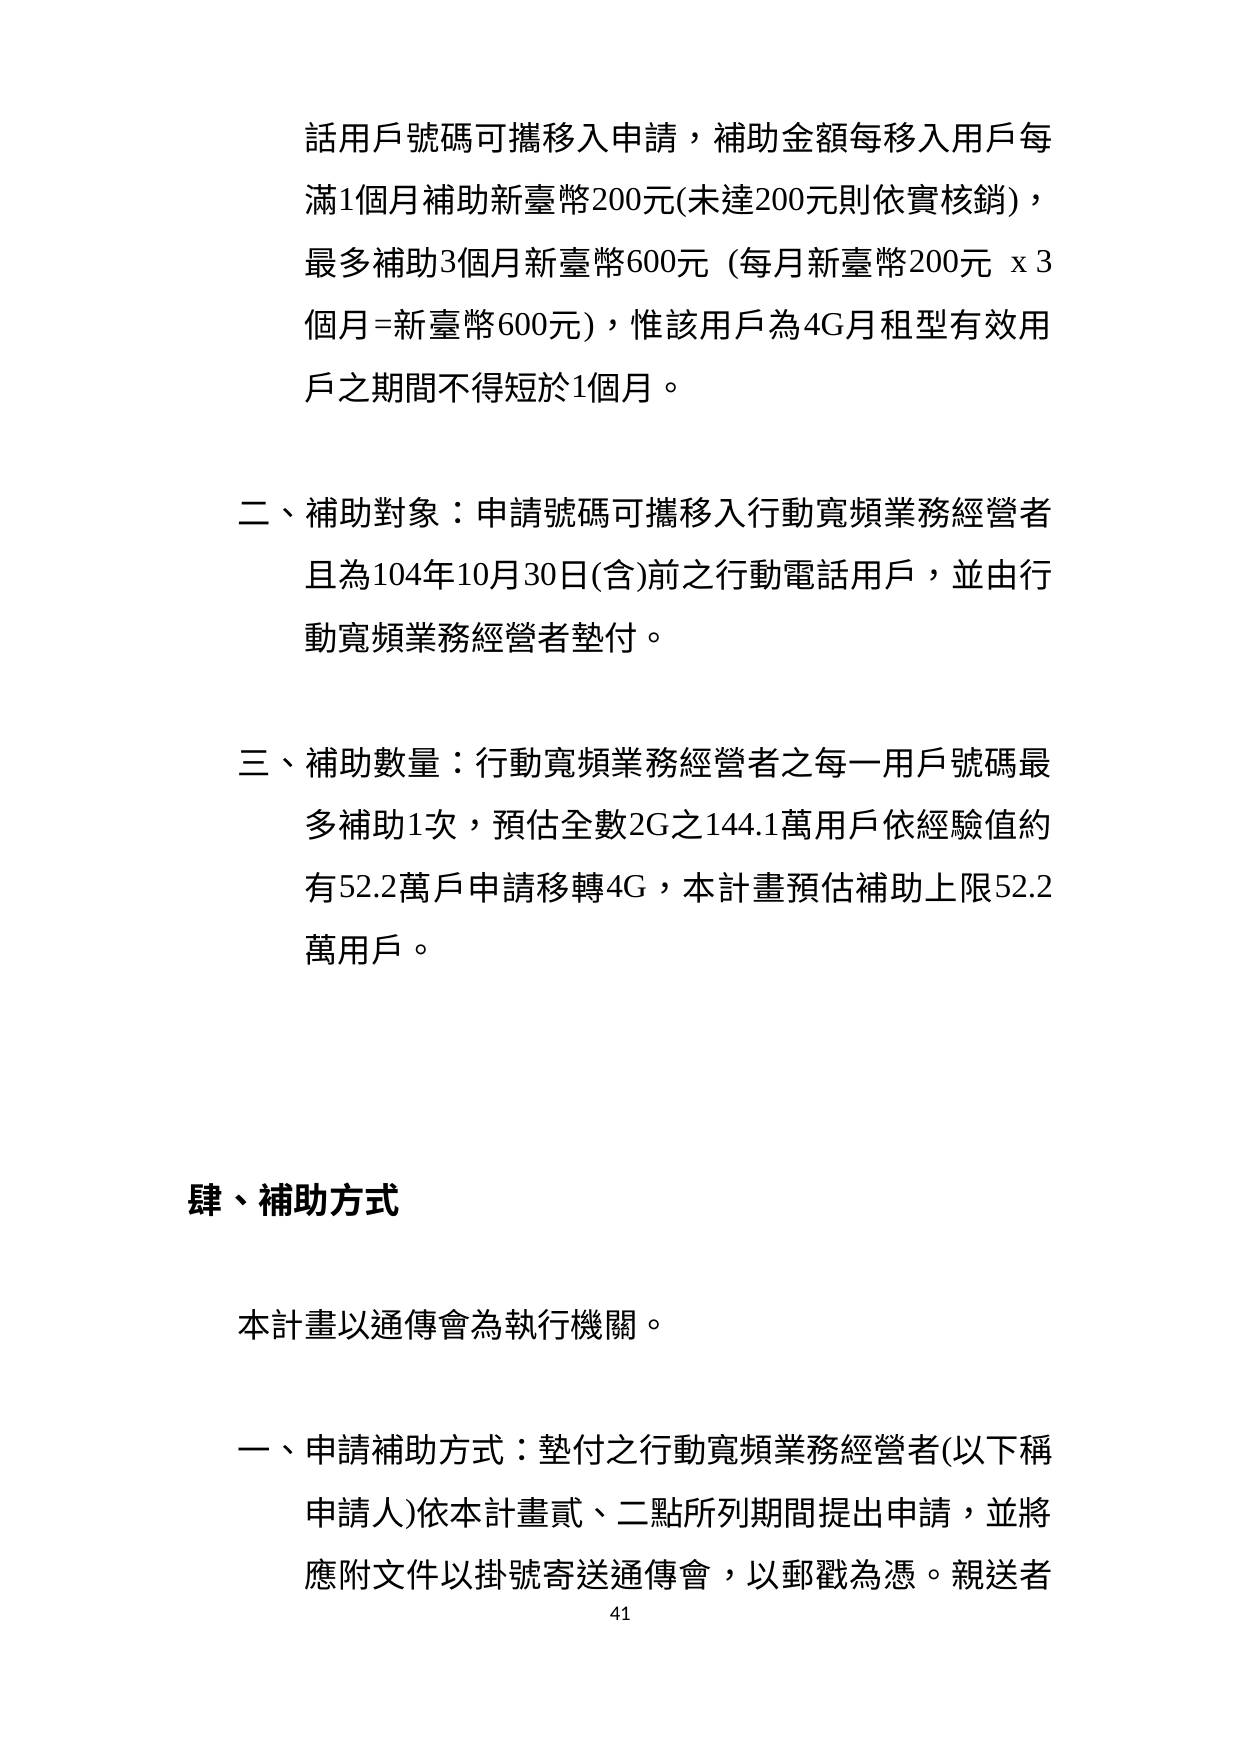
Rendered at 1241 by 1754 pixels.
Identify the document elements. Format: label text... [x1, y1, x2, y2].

text 二、補助對象：申請號碼可攜移入行動寬頻業務經營者且為104年10月30日(含)前之行動電話用戶，並由行動寬頻業務經營者墊付。 [237, 469, 1053, 657]
text 一、申請補助方式：墊付之行動寬頻業務經營者(以下稱申請人)依本計畫貳、二點所列期間提出申請，並將應附文件以掛號寄送通傳會，以郵戳為憑。親送者 [237, 1407, 1053, 1594]
text 三、補助數量：行動寬頻業務經營者之每一用戶號碼最多補助1次，預估全數2G之144.1萬用戶依經驗值約有52.2萬戶申請移轉4G，本計畫預估補助上限52.2萬用戶。 [237, 719, 1053, 969]
text 肆、補助方式 [187, 1157, 1053, 1219]
text 話用戶號碼可攜移入申請，補助金額每移入用戶每滿1個月補助新臺幣200元(未達200元則依實核銷)，最多補助3個月新臺幣600元 (每月新臺幣200元 x 3個月=新臺幣600元)，惟該用戶為4G月租型有效用戶之期間不得短於1個月。 [237, 94, 1053, 407]
text 本計畫以通傳會為執行機關。 [237, 1282, 1053, 1344]
